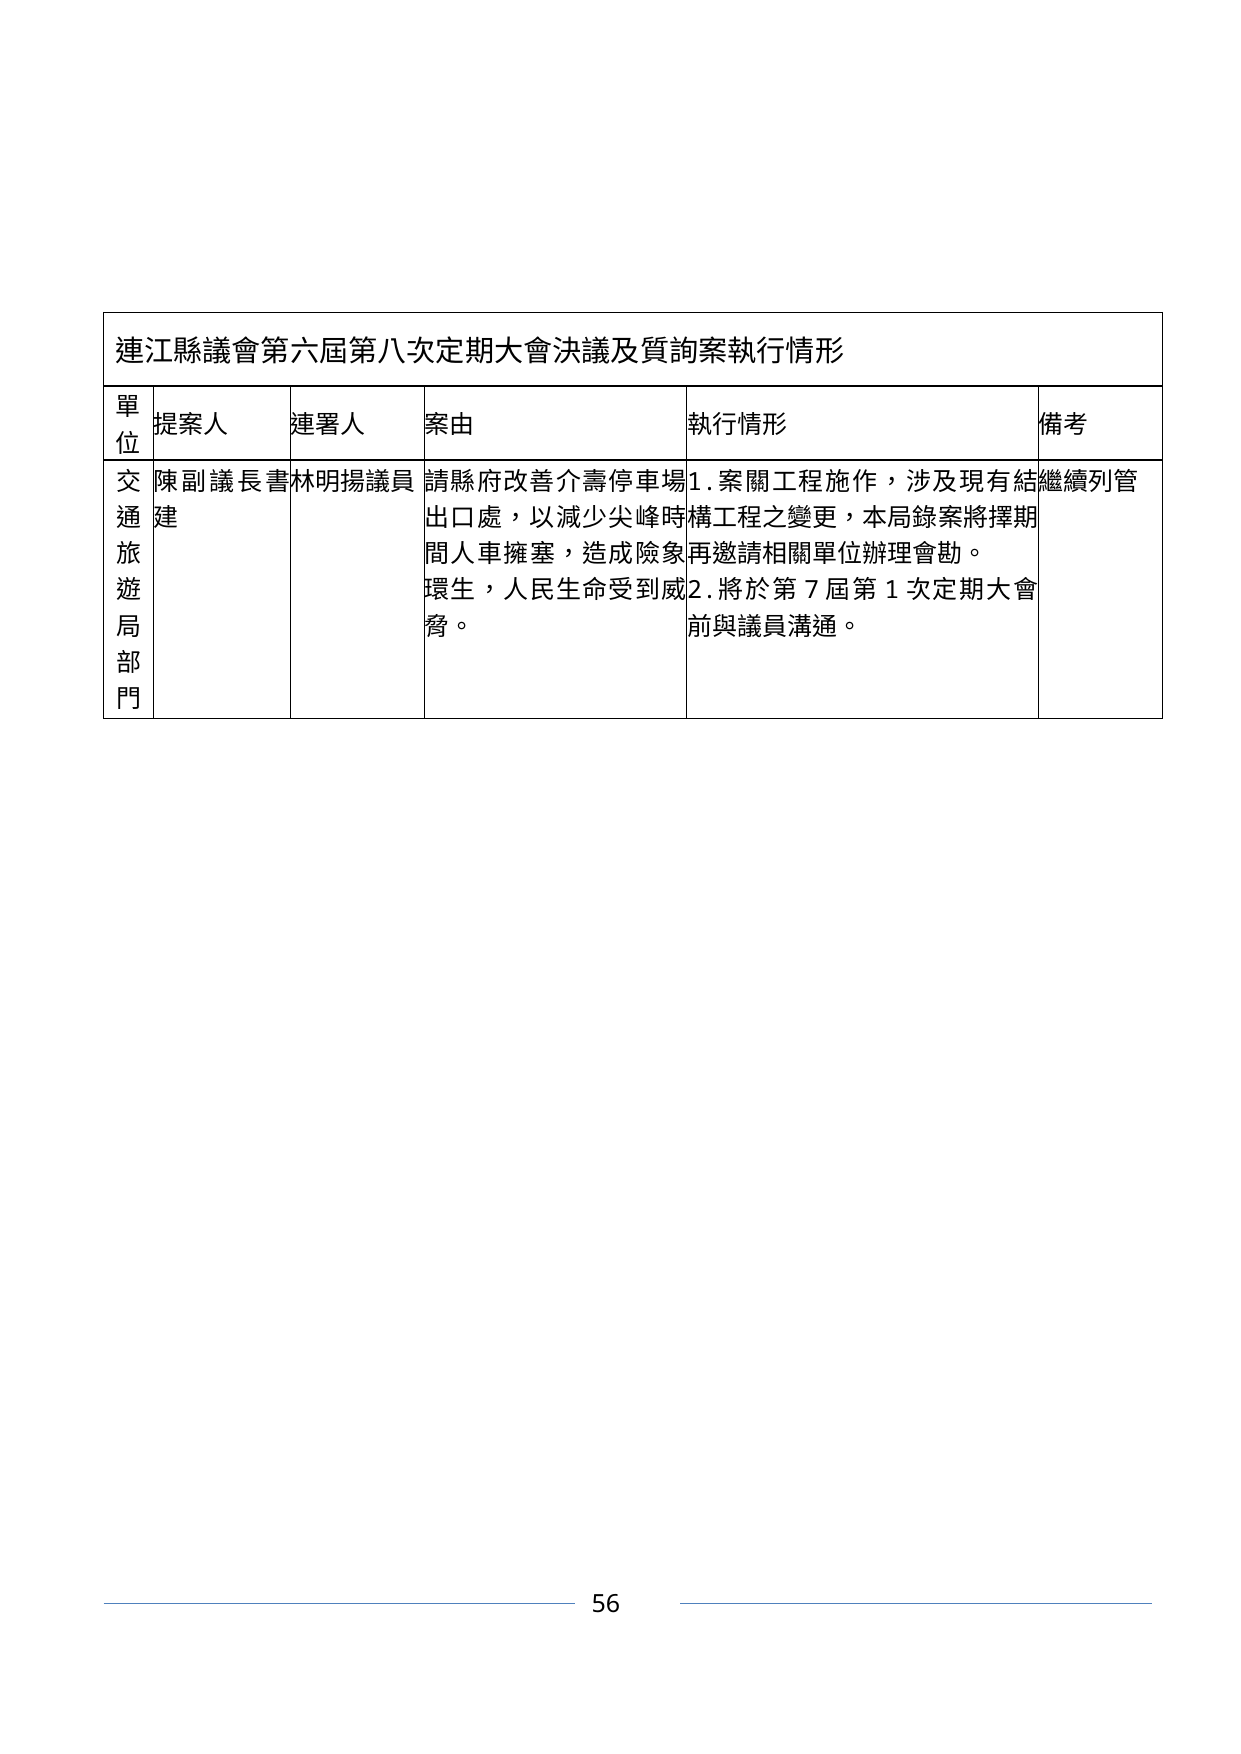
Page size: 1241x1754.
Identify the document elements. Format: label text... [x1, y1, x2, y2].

table_cell 1.案關工程施作，涉及現有結構工程之變更，本局錄案將擇期再邀請相關單位辦理會勘。 2.將於第7屆第1次定期大會前與議員溝通。 [687, 461, 1038, 718]
table_cell 單位 [104, 387, 153, 459]
table_cell 備考 [1039, 387, 1162, 459]
table_cell 請縣府改善介壽停車場出口處，以減少尖峰時間人車擁塞，造成險象環生，人民生命受到威脅。 [425, 461, 686, 718]
table_cell 提案人 [154, 387, 290, 459]
table_cell 繼續列管 [1039, 461, 1162, 718]
table_cell 執行情形 [687, 387, 1038, 459]
table_cell 林明揚議員 [291, 461, 424, 718]
table_cell 連署人 [291, 387, 424, 459]
table_cell 陳副議長書建 [154, 461, 290, 718]
table_header 連江縣議會第六屆第八次定期大會決議及質詢案執行情形 [104, 313, 1162, 385]
table_cell 案由 [425, 387, 686, 459]
table_cell 交通旅遊局 部 門 [104, 461, 153, 718]
